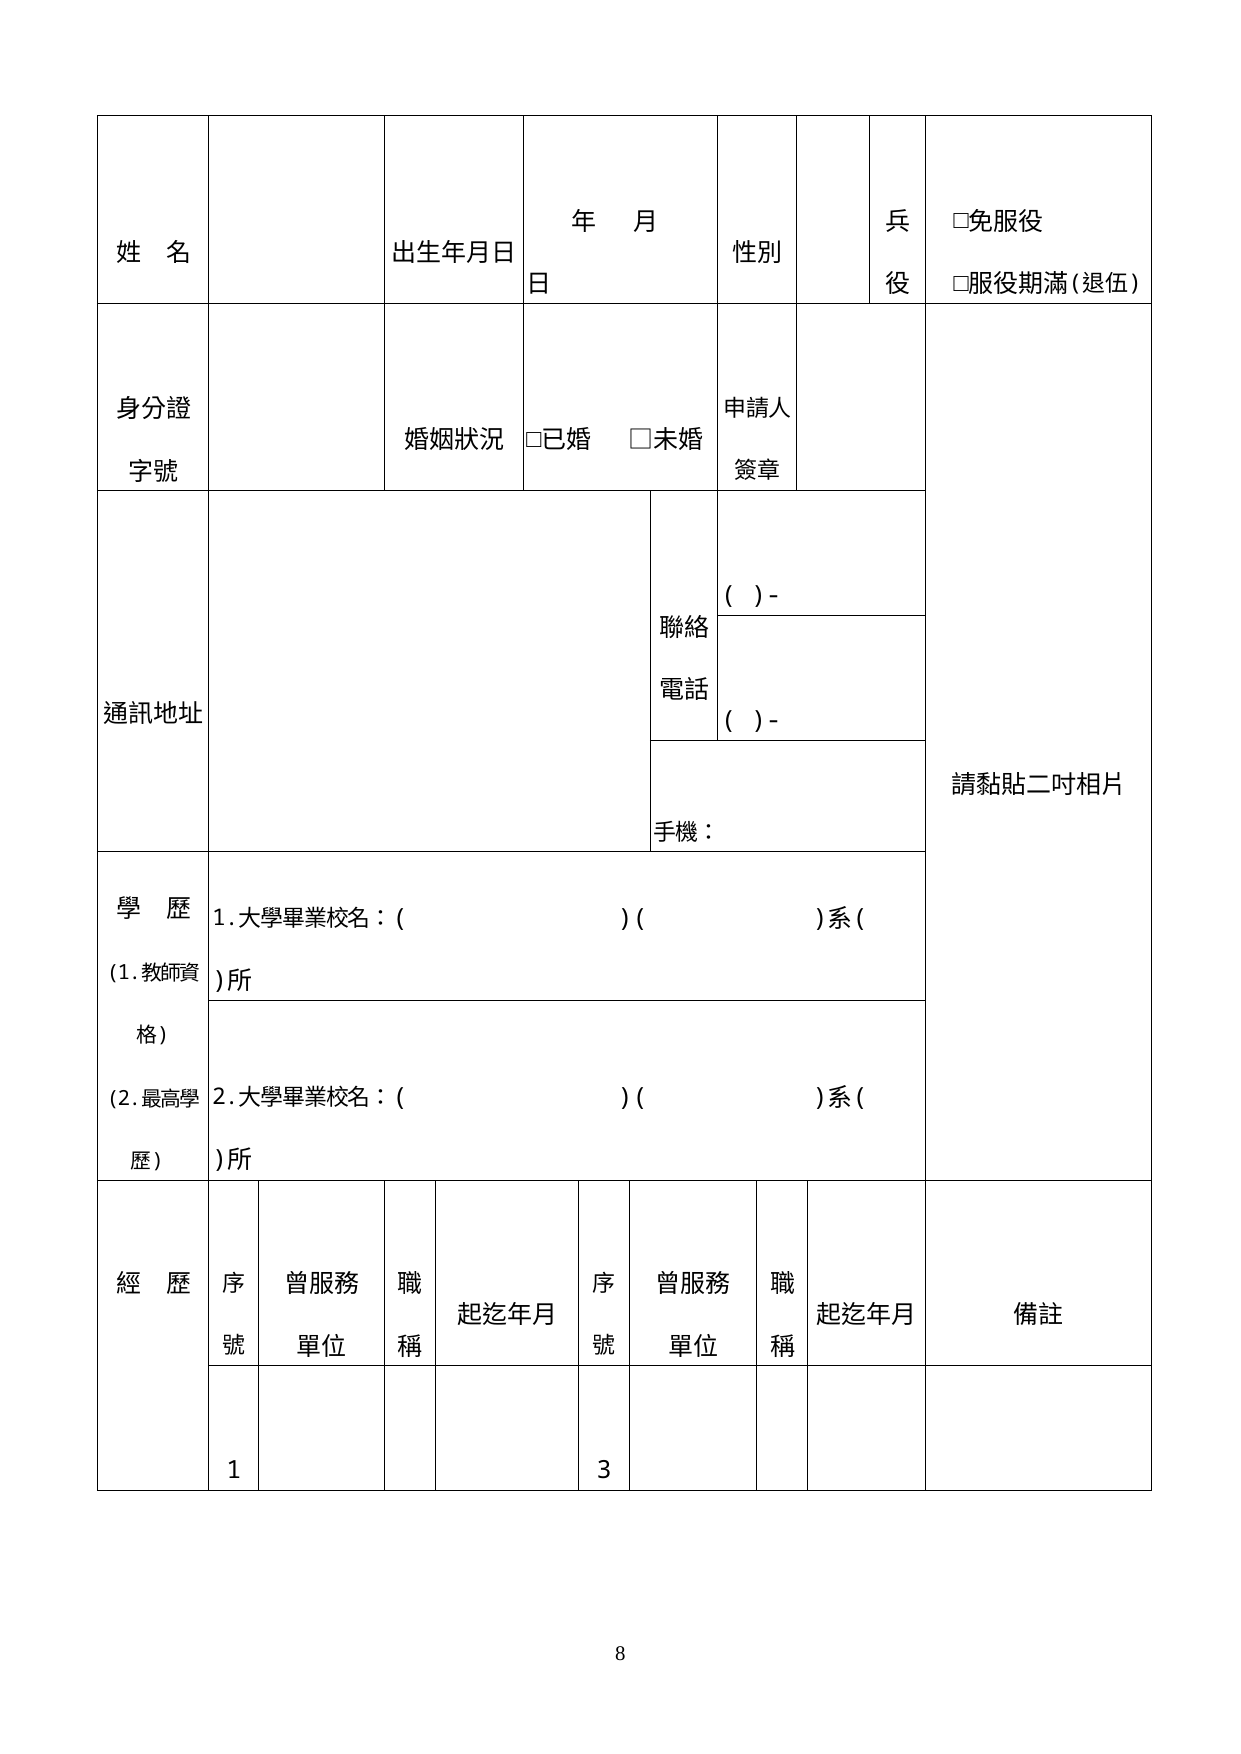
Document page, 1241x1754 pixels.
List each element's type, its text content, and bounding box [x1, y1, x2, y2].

table_cell 備註 [926, 1181, 1151, 1365]
table_cell ( )- [718, 491, 925, 615]
table_cell 起迄年月 [436, 1181, 578, 1365]
table_cell 曾服務 單位 [630, 1181, 756, 1365]
table_header □免服役 □服役期滿(退伍) [926, 116, 1151, 302]
table_cell ( )- [718, 616, 925, 740]
table_cell 聯絡 電話 [651, 491, 717, 740]
table_header [797, 116, 869, 302]
table_cell 2.大學畢業校名：( )( )系( )所 [209, 1001, 925, 1180]
table_cell [385, 1366, 435, 1490]
table_cell 職稱 [385, 1181, 435, 1365]
table_cell [209, 304, 384, 490]
table_cell [926, 1366, 1151, 1490]
table_cell 曾服務 單位 [259, 1181, 384, 1365]
table_cell 1 [209, 1366, 258, 1490]
table_cell 申請人簽章 [718, 304, 796, 490]
table_cell [808, 1366, 925, 1490]
table_cell 通訊地址 [98, 491, 208, 851]
table_cell 序號 [209, 1181, 258, 1365]
table_cell 序號 [579, 1181, 629, 1365]
table_cell [259, 1366, 384, 1490]
table_cell 3 [579, 1366, 629, 1490]
table_cell [209, 491, 650, 851]
table_cell 1.大學畢業校名：( )( )系( )所 [209, 852, 925, 999]
table_cell [757, 1366, 807, 1490]
table_header 兵役 [870, 116, 925, 302]
table_cell 請黏貼二吋相片 [926, 304, 1151, 1180]
table_cell [630, 1366, 756, 1490]
table_cell 經 歷 [98, 1181, 208, 1490]
table_cell 手機： [651, 741, 925, 851]
table_cell 婚姻狀況 [385, 304, 523, 490]
table_header [209, 116, 384, 302]
table_header 性別 [718, 116, 796, 302]
table_cell 職稱 [757, 1181, 807, 1365]
table_cell [797, 304, 925, 490]
table_cell [436, 1366, 578, 1490]
table_cell 學 歷 (1.教師資格) (2.最高學歷) [98, 852, 208, 1180]
table_header 年 月 日 [524, 116, 717, 302]
table_cell 起迄年月 [808, 1181, 925, 1365]
table_cell □已婚 □未婚 [524, 304, 717, 490]
table_header 姓 名 [98, 116, 208, 302]
table_header 出生年月日 [385, 116, 523, 302]
table_cell 身分證 字號 [98, 304, 208, 490]
